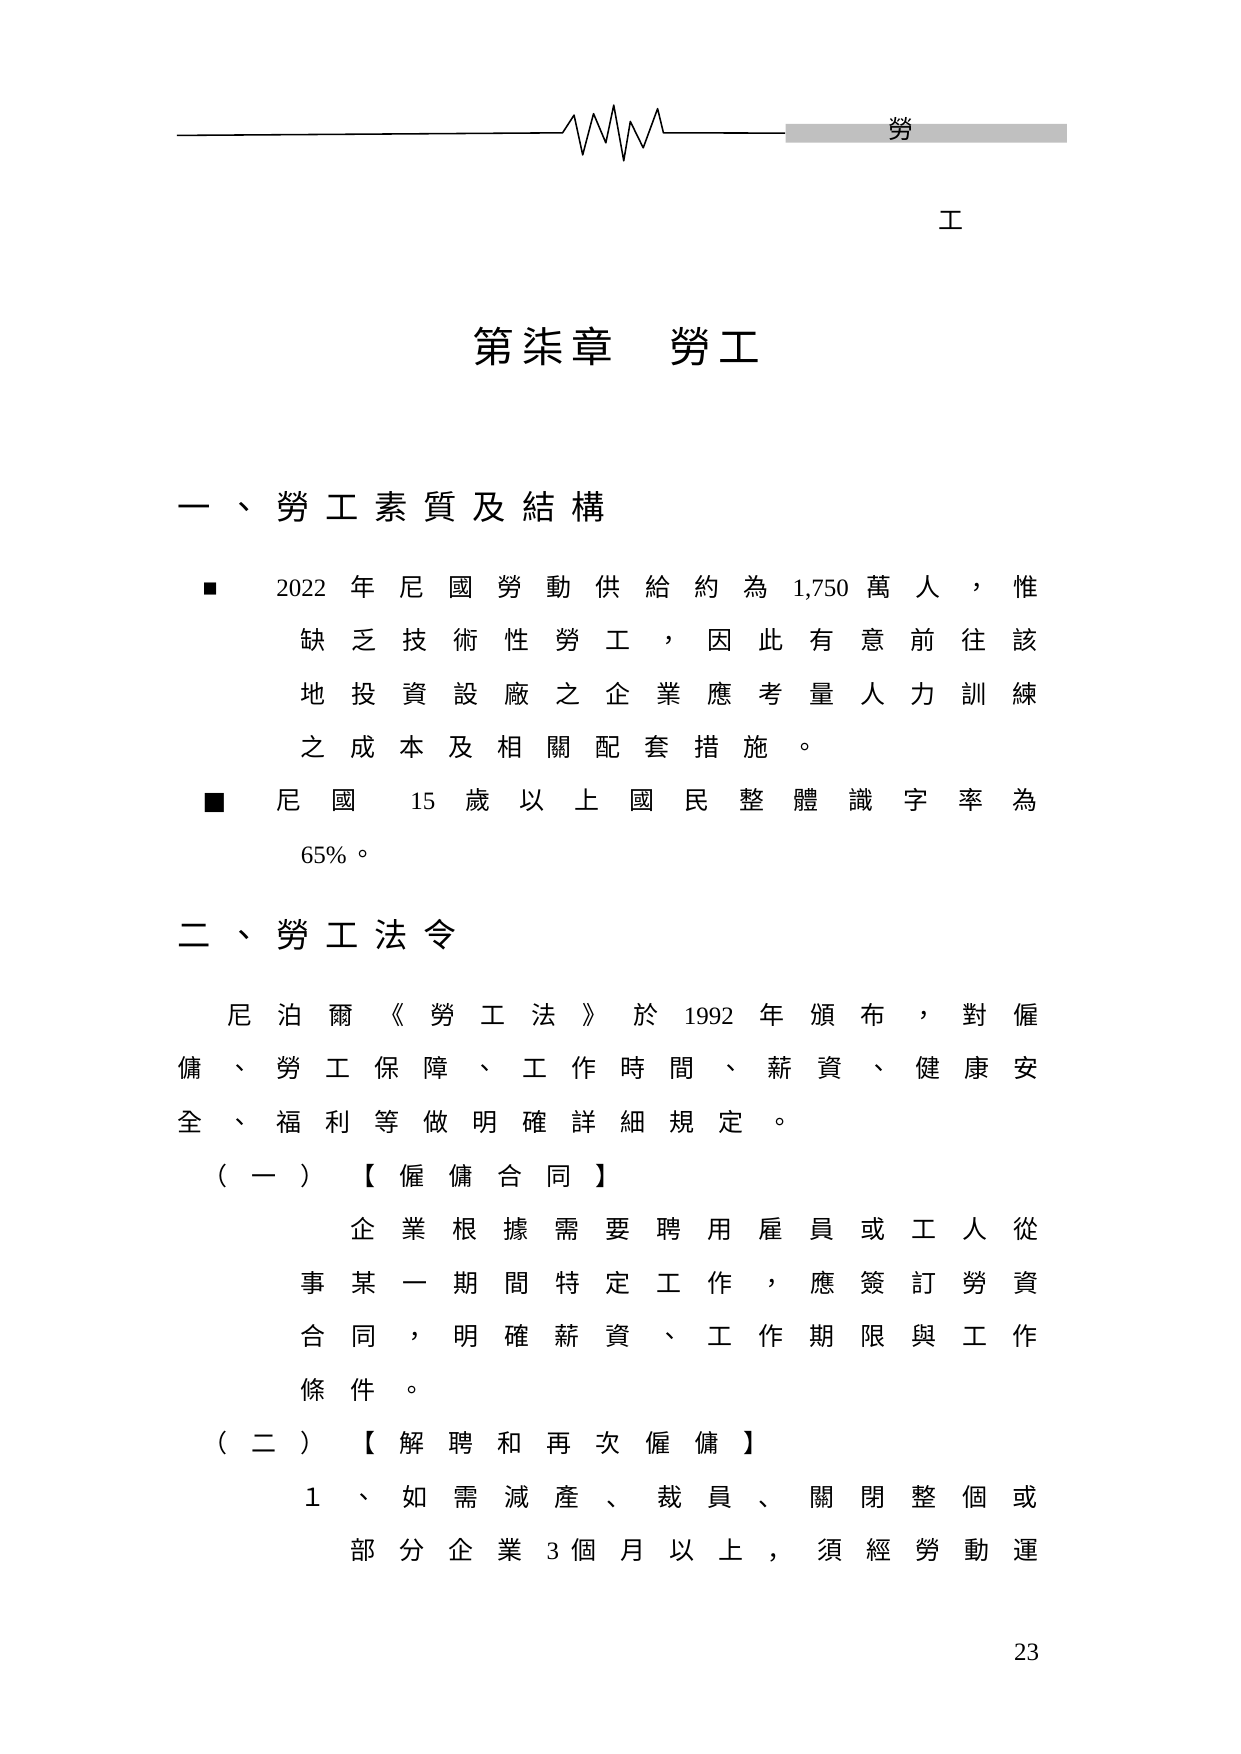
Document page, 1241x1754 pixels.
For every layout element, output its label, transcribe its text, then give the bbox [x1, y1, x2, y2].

text （二）【解聘和再次僱傭】 [202, 1415, 1063, 1469]
text 一、勞工素質及結構 [178, 478, 1063, 532]
text 尼泊爾《勞工法》於1992年頒布，對僱傭、勞工保障、工作時間、薪資、健康安全、福利等做明確詳細規定。 [178, 987, 1063, 1147]
text （一）【僱傭合同】 [202, 1147, 1063, 1201]
text 二、勞工法令 [178, 906, 1063, 960]
text ■ 2022年尼國勞動供給約為1,750萬人，惟缺乏技術性勞工，因此有意前往該地投資設廠之企業應考量人力訓練之成本及相關配套措施。 [202, 558, 1063, 773]
text 企業根據需要聘用雇員或工人從事某一期間特定工作，應簽訂勞資合同，明確薪資、工作期限與工作條件。 [276, 1201, 1063, 1415]
text ■ 尼國15歲以上國民整體識字率為65%。 [202, 773, 1063, 880]
text 第柒章 勞工 [178, 291, 1063, 398]
text １、如需減產、裁員、關閉整個或部分企業3個月以上，須經勞動運 [276, 1469, 1063, 1576]
